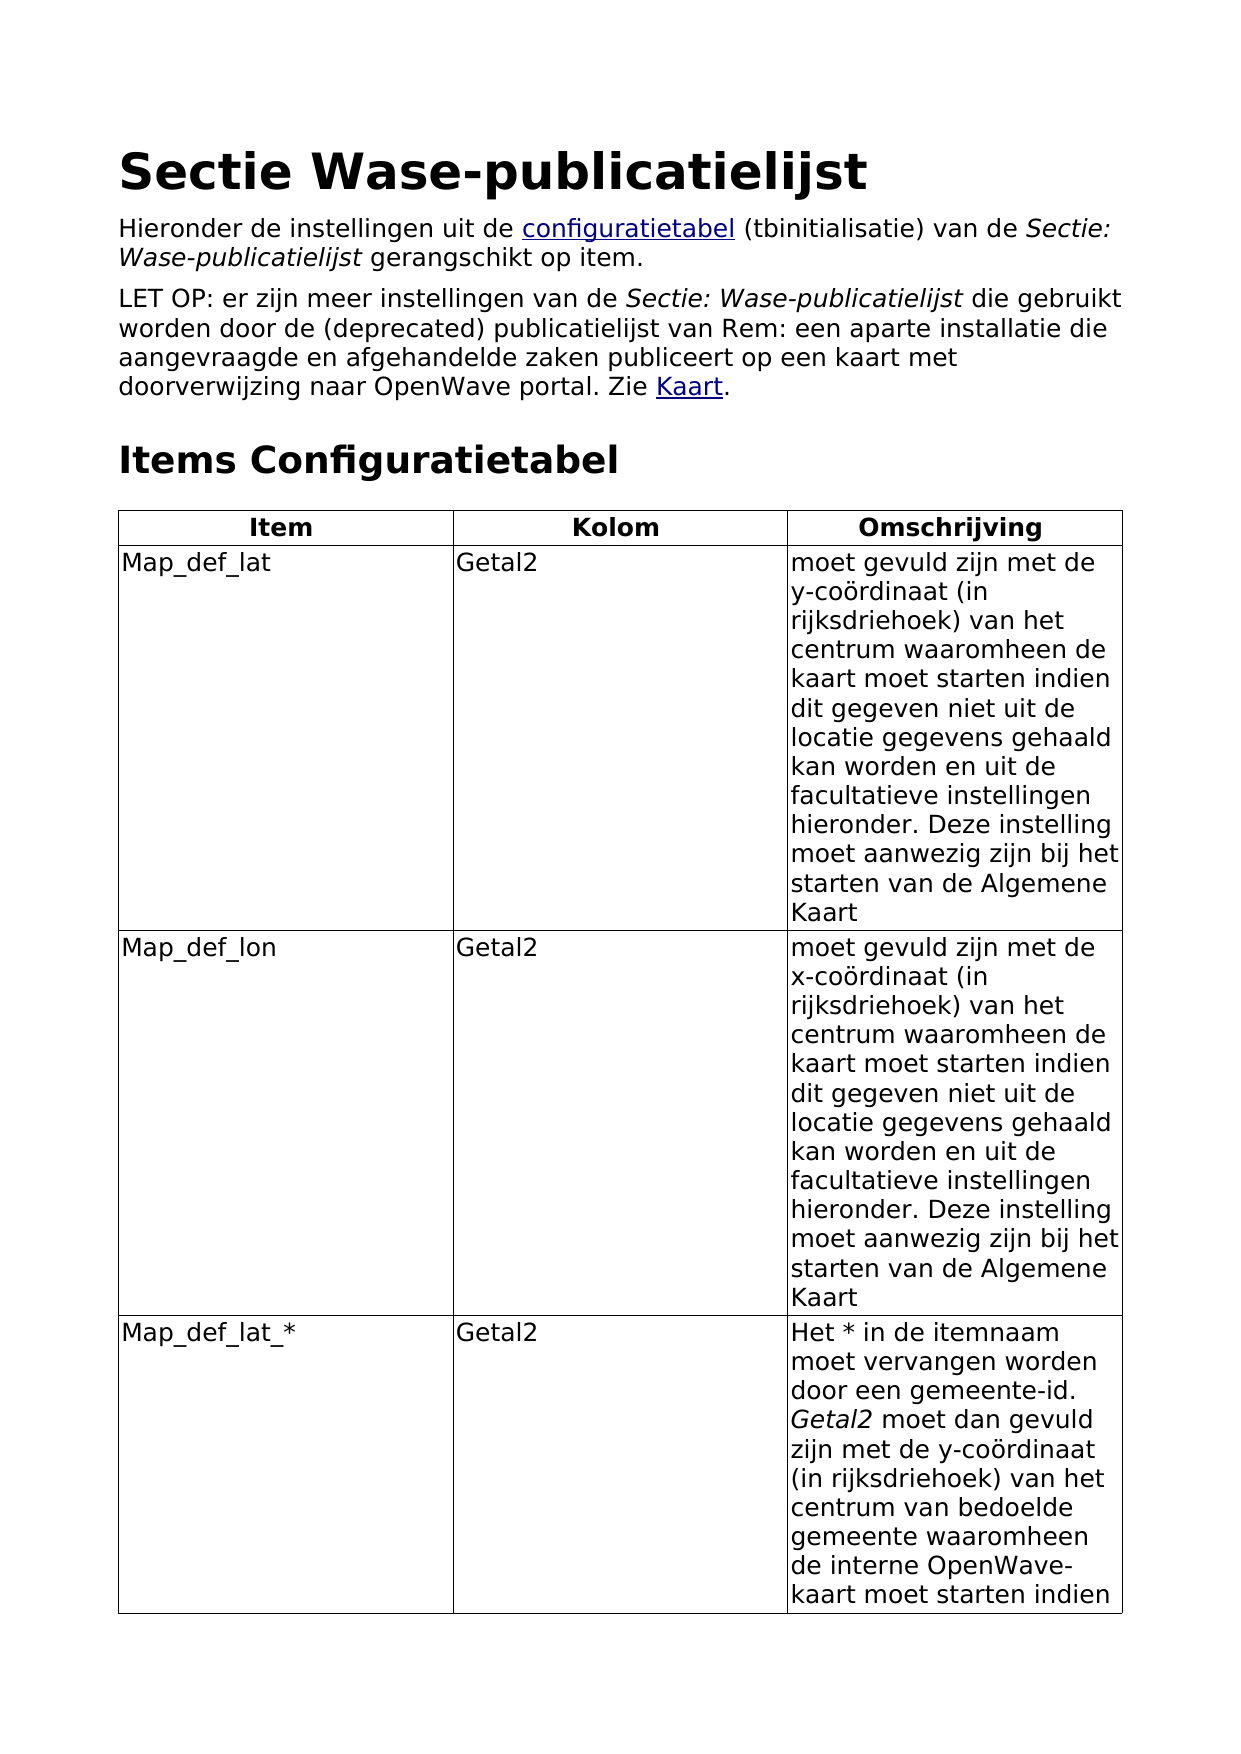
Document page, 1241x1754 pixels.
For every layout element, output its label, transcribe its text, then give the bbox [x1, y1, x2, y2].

text Hieronder de instellingen uit de configuratietabel (tbinitialisatie) van de Sectie: Wase-publicatielijst gerangschikt op item. [118, 214, 1122, 272]
table_header Item [119, 511, 453, 545]
table_cell Map_def_lat_* [119, 1316, 453, 1613]
subtitle Items Configuratietabel [118, 439, 1122, 482]
table_cell Getal2 [454, 1316, 787, 1613]
table_header Kolom [454, 511, 787, 545]
table_cell Map_def_lon [119, 931, 453, 1315]
text LET OP: er zijn meer instellingen van de Sectie: Wase-publicatielijst die gebruikt worden door de (deprecated) publicatielijst van Rem: een aparte installatie die aangevraagde en afgehandelde zaken publiceert op een kaart met doorverwijzing naar OpenWave portal. Zie Kaart. [118, 285, 1122, 401]
table_header Omschrijving [788, 511, 1122, 545]
table_cell moet gevuld zijn met de x-coördinaat (in rijksdriehoek) van het centrum waaromheen de kaart moet starten indien dit gegeven niet uit de locatie gegevens gehaald kan worden en uit de facultatieve instellingen hieronder. Deze instelling moet aanwezig zijn bij het starten van de Algemene Kaart [788, 931, 1122, 1315]
subtitle Sectie Wase-publicatielijst [118, 143, 1122, 201]
table_cell Getal2 [454, 546, 787, 930]
table_cell Het * in de itemnaam moet vervangen worden door een gemeente-id. Getal2 moet dan gevuld zijn met de y-coördinaat (in rijksdriehoek) van het centrum van bedoelde gemeente waaromheen de interne OpenWave-kaart moet starten indien [788, 1316, 1122, 1613]
table_cell Map_def_lat [119, 546, 453, 930]
table_cell moet gevuld zijn met de y-coördinaat (in rijksdriehoek) van het centrum waaromheen de kaart moet starten indien dit gegeven niet uit de locatie gegevens gehaald kan worden en uit de facultatieve instellingen hieronder. Deze instelling moet aanwezig zijn bij het starten van de Algemene Kaart [788, 546, 1122, 930]
table_cell Getal2 [454, 931, 787, 1315]
